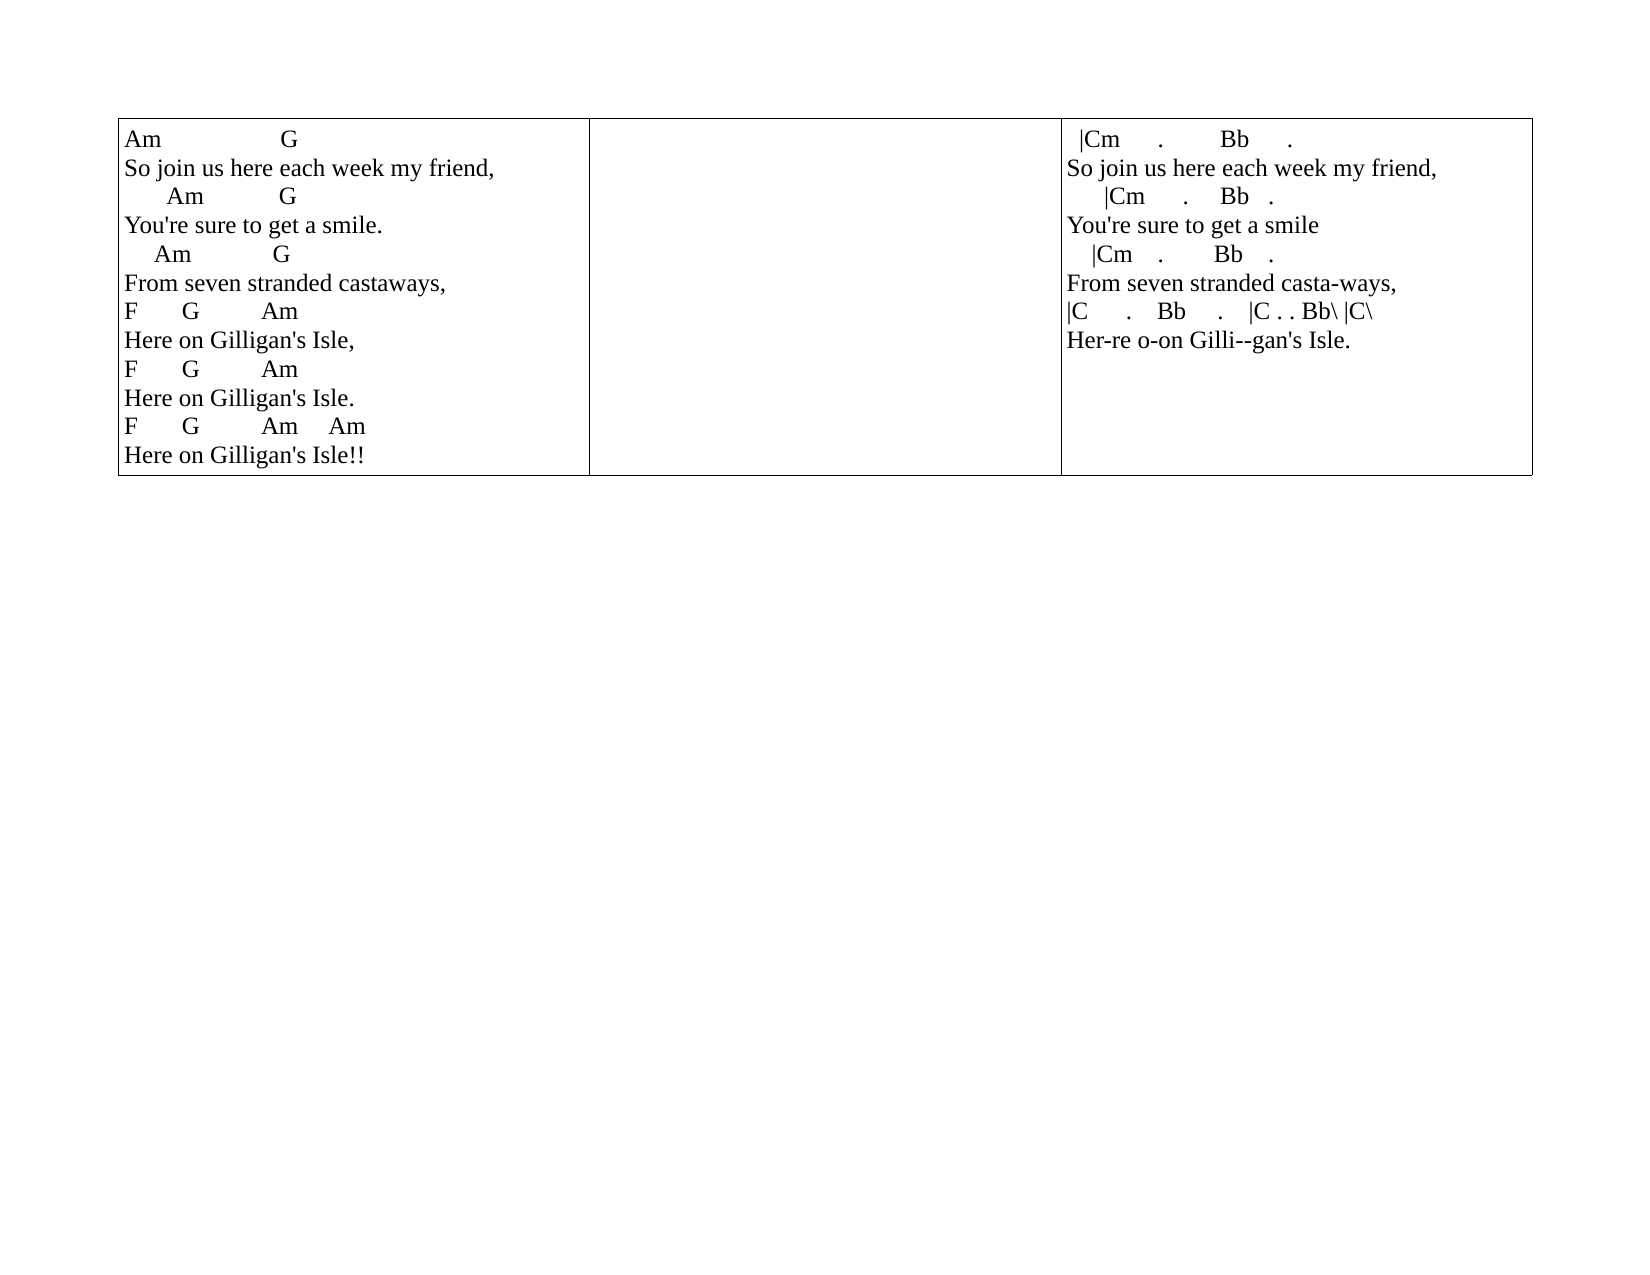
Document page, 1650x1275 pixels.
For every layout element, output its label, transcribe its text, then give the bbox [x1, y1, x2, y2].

table_cell |Cm . Bb . So join us here each week my friend, |Cm . Bb . You're sure to get a smile |Cm . Bb . From seven stranded casta-ways, |C . Bb . |C . . Bb\ |C\ Her-re o-on Gilli--gan's Isle. [1062, 119, 1532, 475]
table_cell [590, 119, 1061, 475]
table_cell Am G So join us here each week my friend, Am G You're sure to get a smile. Am G From seven stranded castaways, F G Am Here on Gilligan's Isle, F G Am Here on Gilligan's Isle. F G Am Am Here on Gilligan's Isle!! [119, 119, 589, 475]
